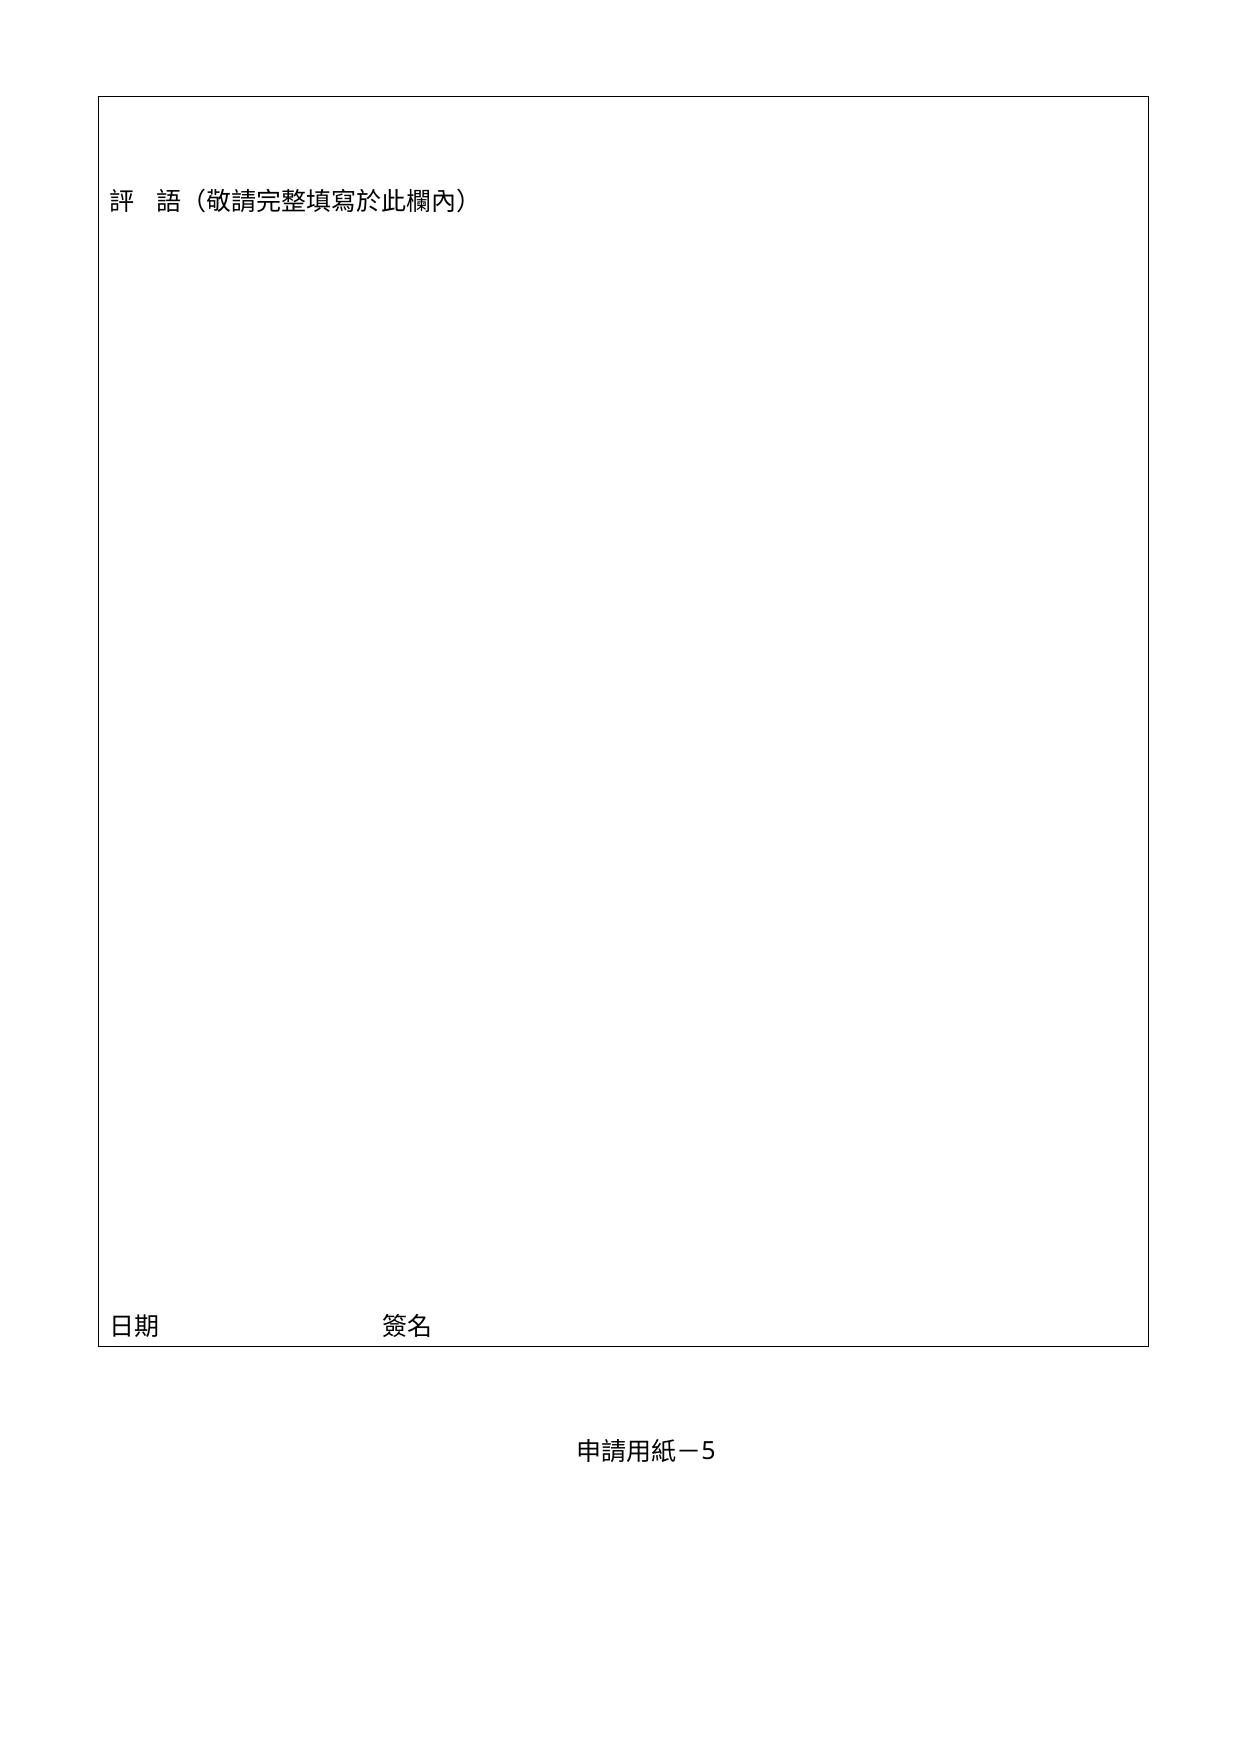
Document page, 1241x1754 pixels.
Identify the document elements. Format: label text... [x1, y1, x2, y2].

table_cell 評 語（敬請完整填寫於此欄內） 日期 簽名 [99, 97, 1148, 1346]
text 申請用紙－5 [89, 1408, 1152, 1471]
